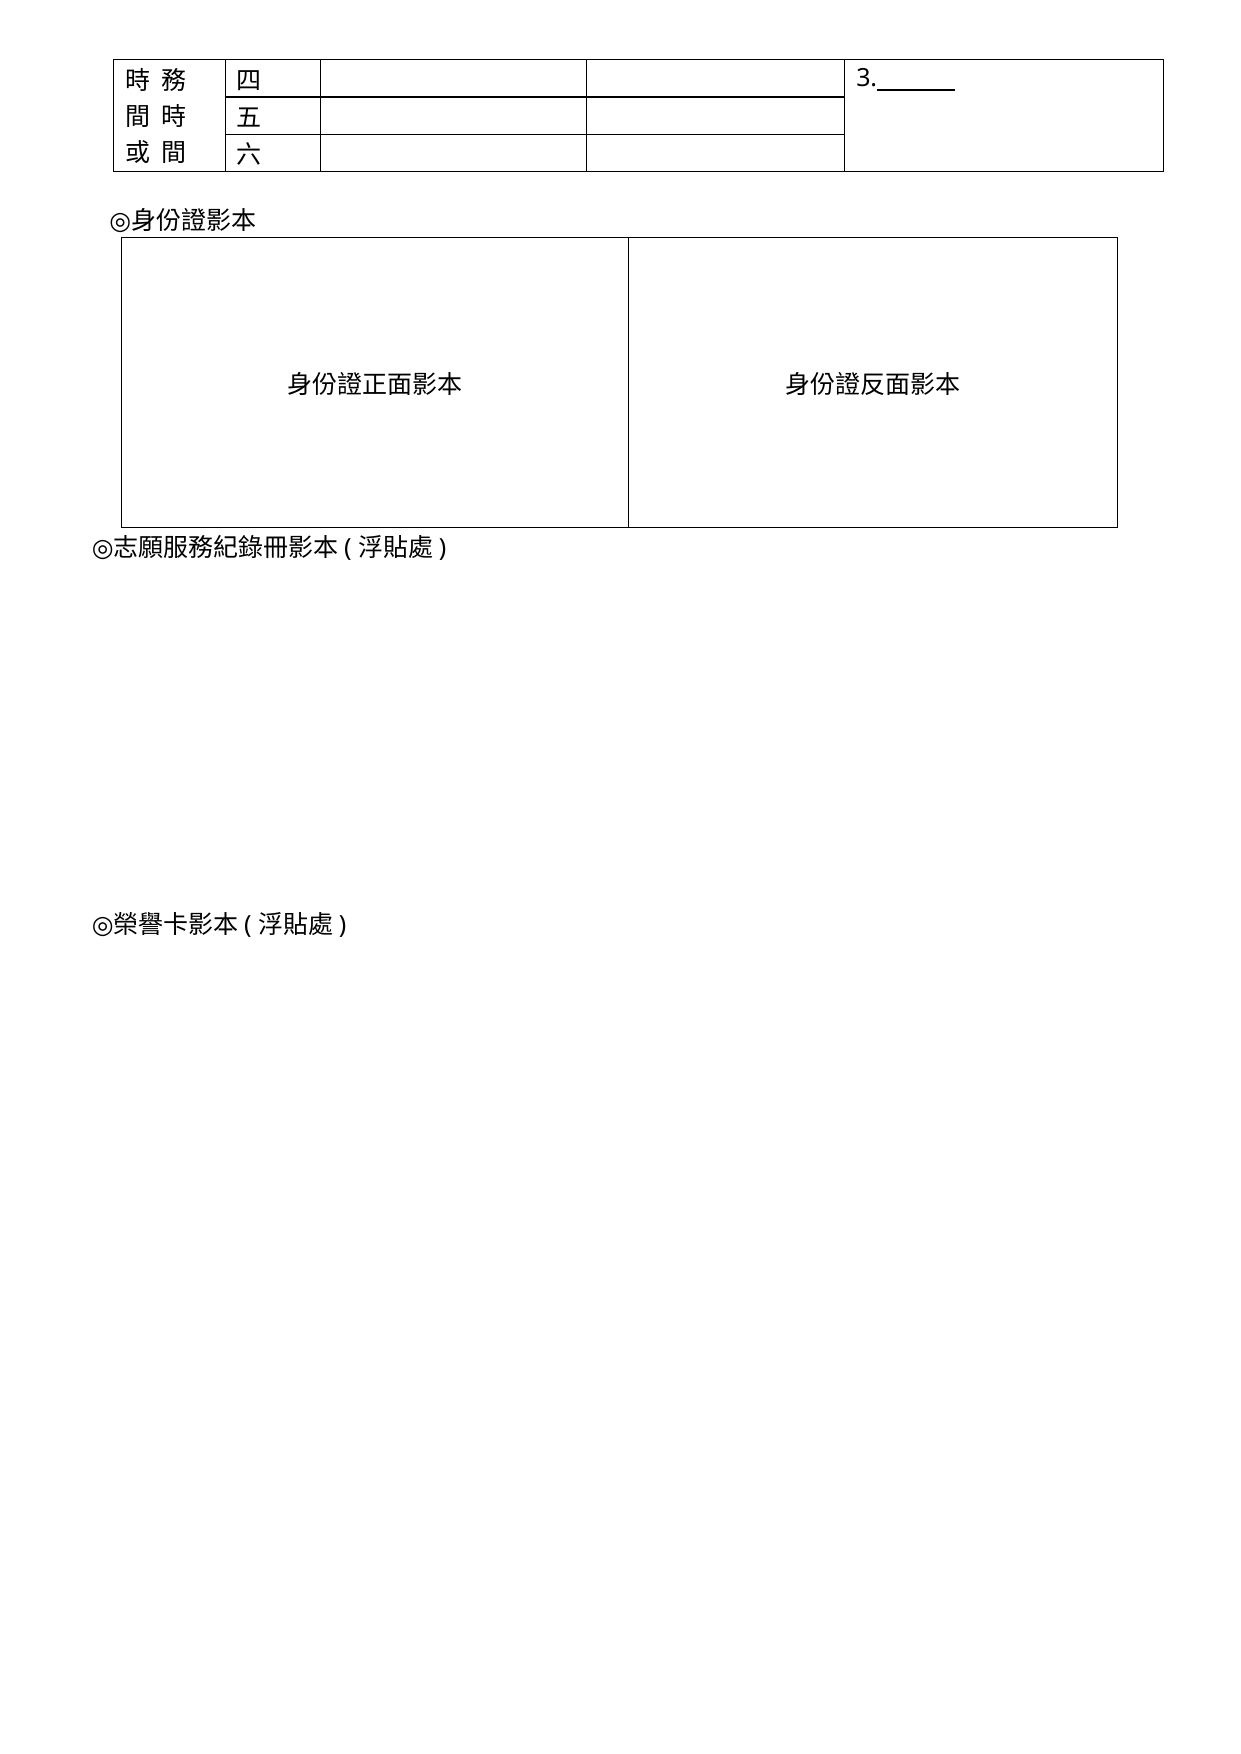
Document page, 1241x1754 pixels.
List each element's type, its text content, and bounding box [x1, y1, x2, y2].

table_header 身份證正面影本 [122, 238, 628, 527]
table_cell 四 [226, 60, 320, 96]
text ◎志願服務紀錄冊影本 ( 浮貼處 ) [59, 528, 1181, 564]
table_header 身份證反面影本 [629, 238, 1117, 527]
table_cell [587, 60, 844, 96]
text ◎身份證影本 [109, 201, 1181, 237]
table_cell 3. [845, 60, 1163, 171]
table_cell 時 務 間 時 或 間 [114, 60, 225, 171]
table_cell 五 [226, 98, 320, 134]
table_cell [321, 60, 586, 96]
table_cell 六 [226, 135, 320, 171]
text ◎榮譽卡影本 ( 浮貼處 ) [59, 905, 1181, 941]
table_cell [587, 98, 844, 134]
table_cell [321, 135, 586, 171]
table_cell [587, 135, 844, 171]
table_cell [321, 98, 586, 134]
